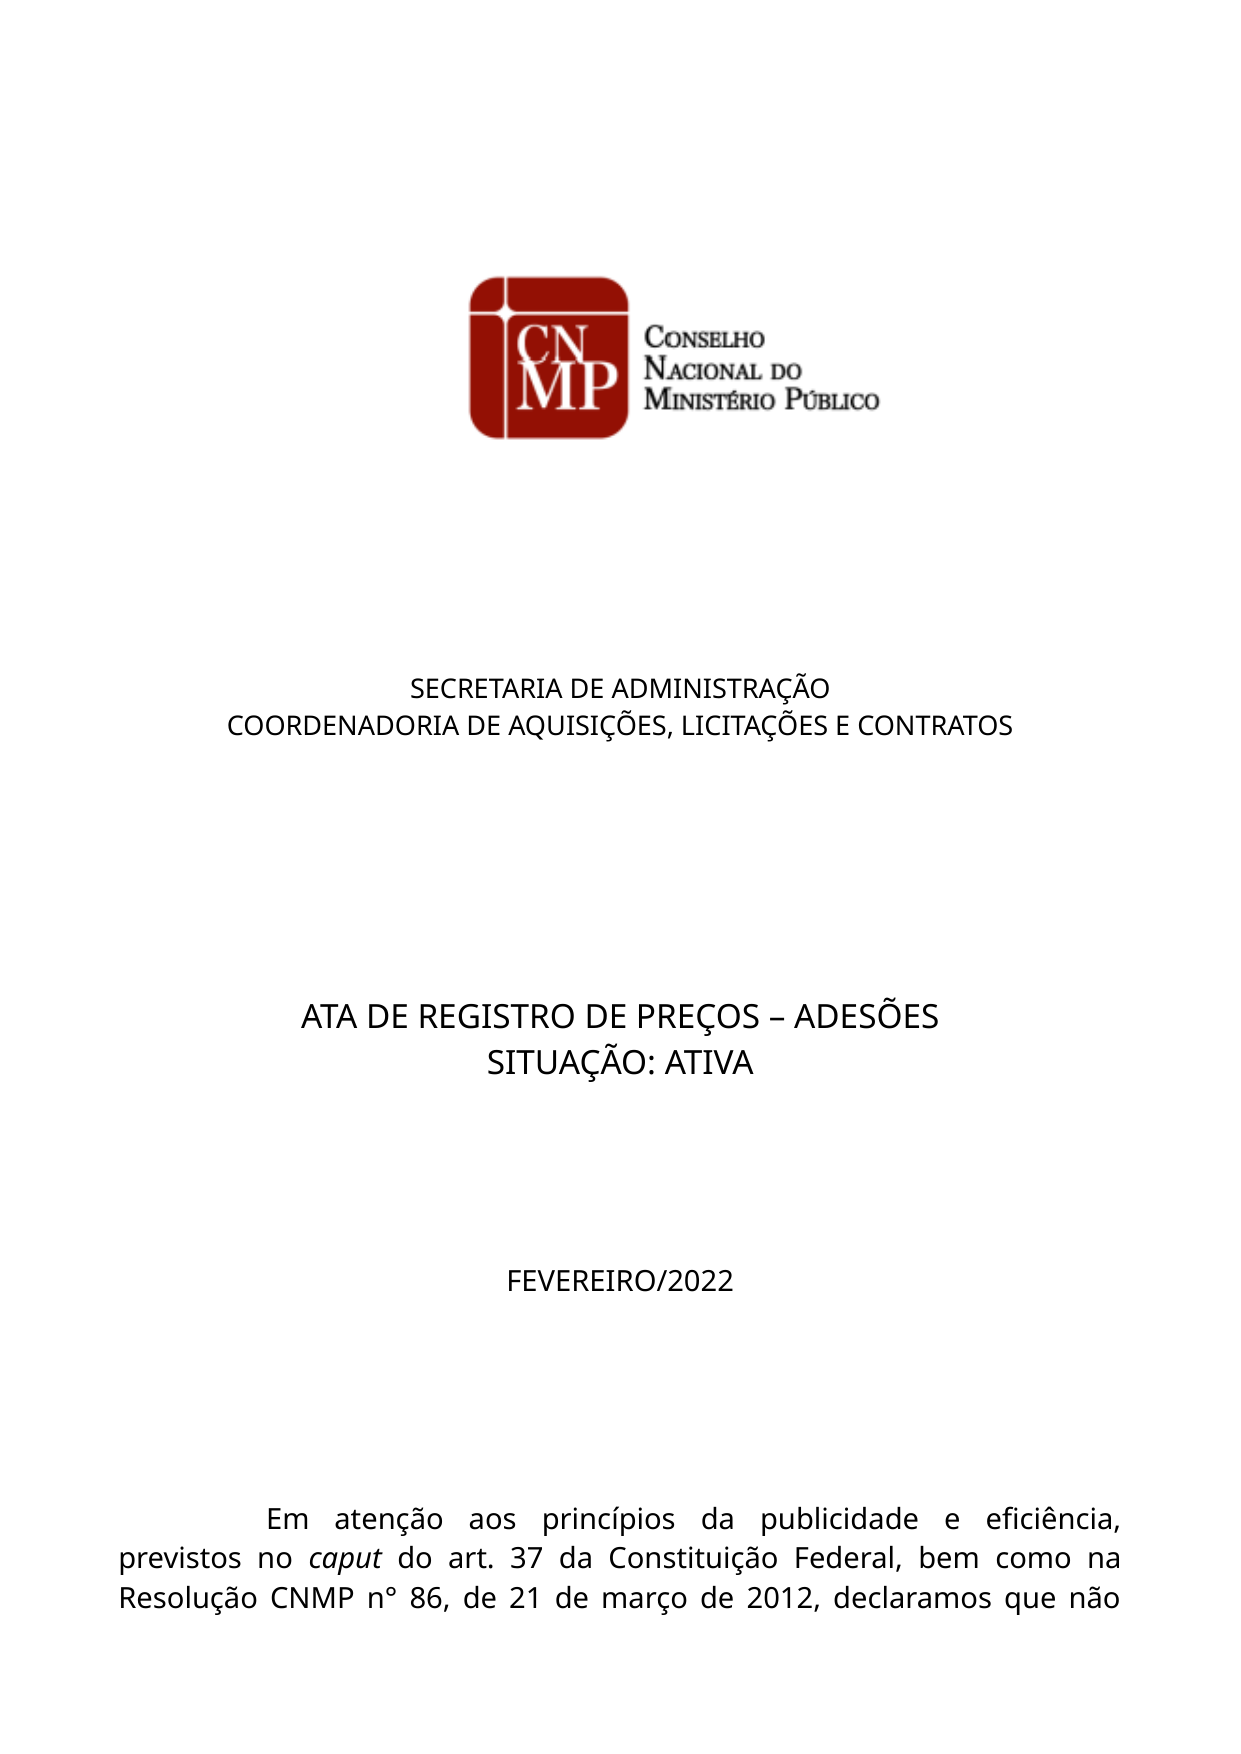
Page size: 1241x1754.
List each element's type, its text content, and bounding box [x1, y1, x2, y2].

text SITUAÇÃO: ATIVA [118, 1038, 1122, 1084]
text SECRETARIA DE ADMINISTRAÇÃO [118, 669, 1122, 706]
text COORDENADORIA DE AQUISIÇÕES, LICITAÇÕES E CONTRATOS [118, 706, 1122, 743]
text Em atenção aos princípios da publicidade e eficiência, previstos no caput do art. 37 da Constituição Federal, bem como na Resolução CNMP n° 86, de 21 de março de 2012, declaramos que não [118, 1498, 1122, 1617]
text ATA DE REGISTRO DE PREÇOS – ADESÕES [118, 993, 1122, 1038]
text FEVEREIRO/2022 [118, 1260, 1122, 1299]
